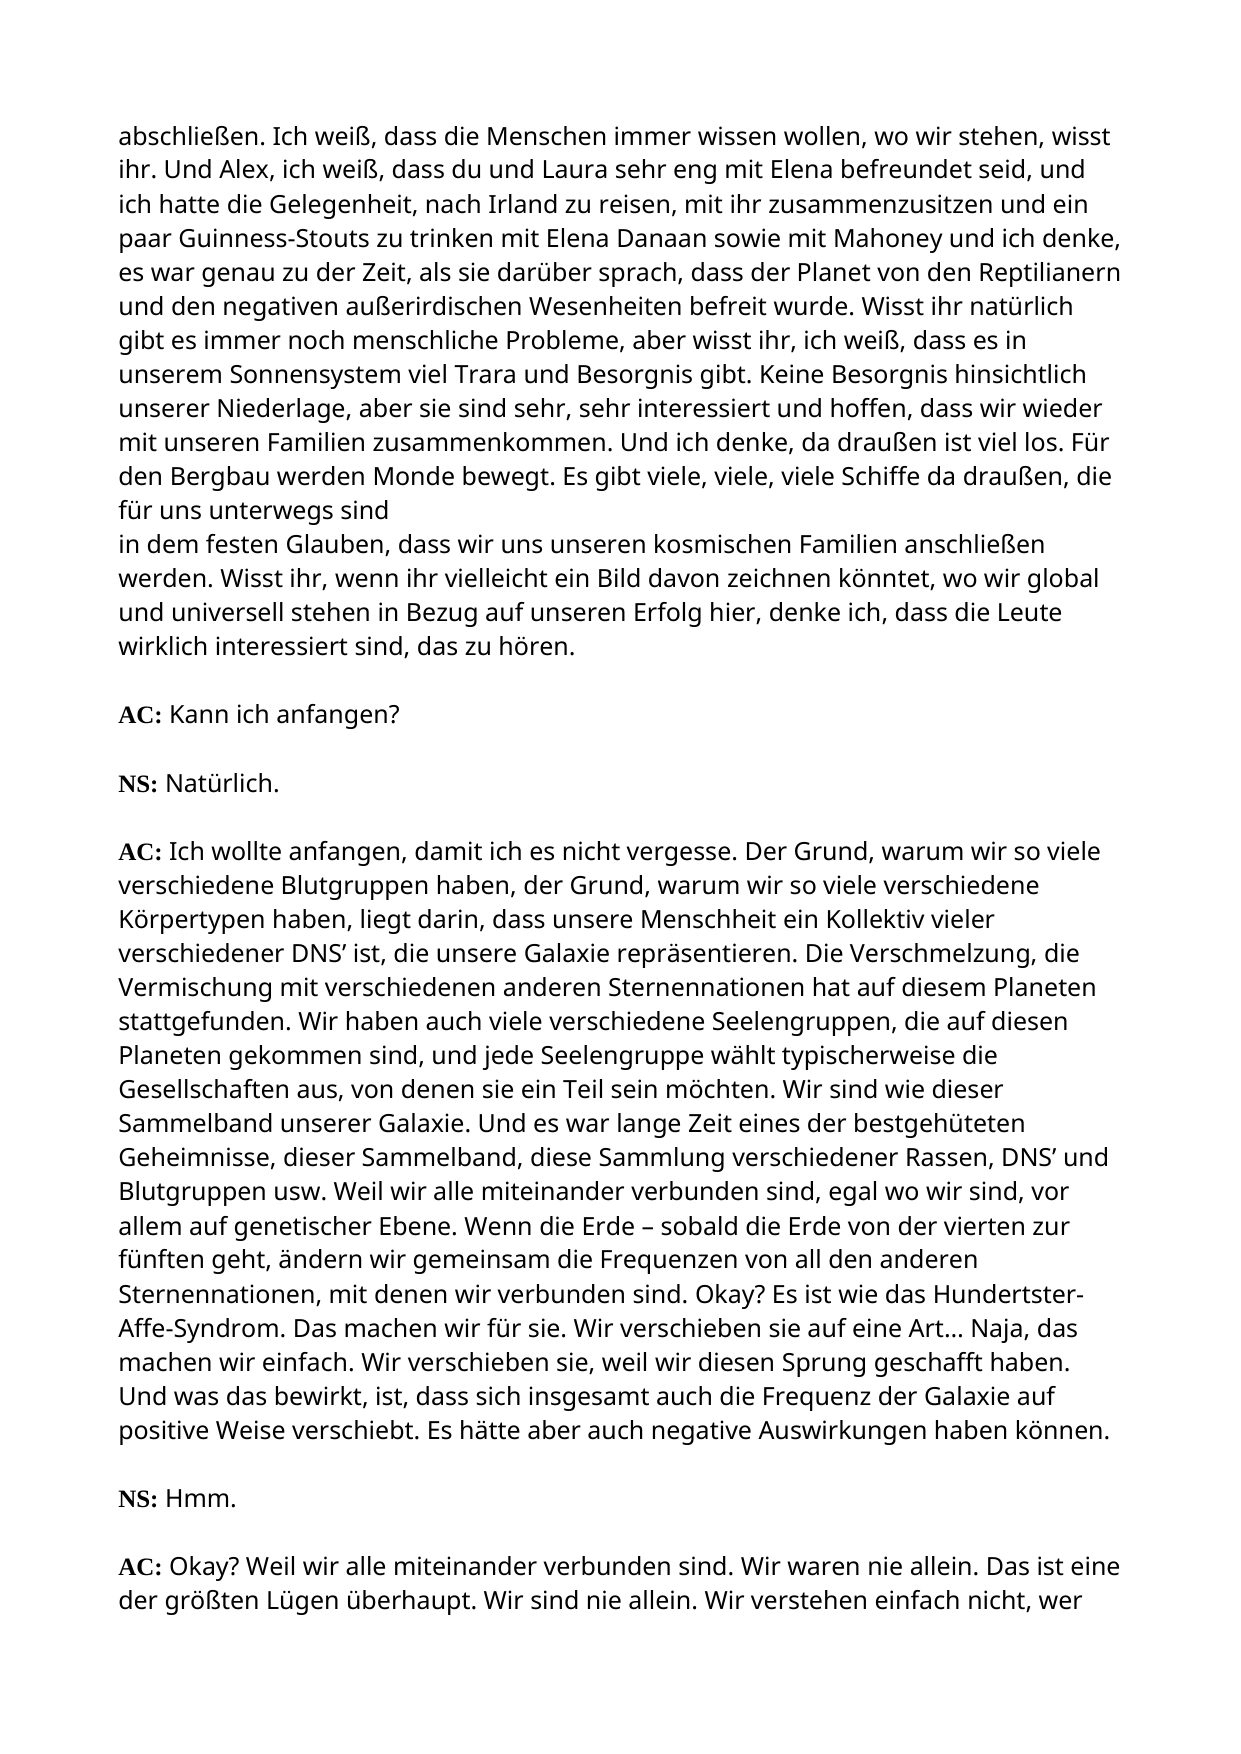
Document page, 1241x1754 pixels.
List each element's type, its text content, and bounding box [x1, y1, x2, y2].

text NS: Natürlich. [118, 765, 1122, 799]
text AC: Kann ich anfangen? [118, 697, 1122, 731]
text AC: Ich wollte anfangen, damit ich es nicht vergesse. Der Grund, warum wir so viele verschiedene Blutgruppen haben, der Grund, warum wir so viele verschiedene Körpertypen haben, liegt darin, dass unsere Menschheit ein Kollektiv vieler verschiedener DNS’ ist, die unsere Galaxie repräsentieren. Die Verschmelzung, die Vermischung mit verschiedenen anderen Sternennationen hat auf diesem Planeten stattgefunden. Wir haben auch viele verschiedene Seelengruppen, die auf diesen Planeten gekommen sind, und jede Seelengruppe wählt typischerweise die Gesellschaften aus, von denen sie ein Teil sein möchten. Wir sind wie dieser Sammelband unserer Galaxie. Und es war lange Zeit eines der bestgehüteten Geheimnisse, dieser Sammelband, diese Sammlung verschiedener Rassen, DNS’ und Blutgruppen usw. Weil wir alle miteinander verbunden sind, egal wo wir sind, vor allem auf genetischer Ebene. Wenn die Erde – sobald die Erde von der vierten zur fünften geht, ändern wir gemeinsam die Frequenzen von all den anderen Sternennationen, mit denen wir verbunden sind. Okay? Es ist wie das Hundertster-Affe-Syndrom. Das machen wir für sie. Wir verschieben sie auf eine Art… Naja, das machen wir einfach. Wir verschieben sie, weil wir diesen Sprung geschafft haben. Und was das bewirkt, ist, dass sich insgesamt auch die Frequenz der Galaxie auf positive Weise verschiebt. Es hätte aber auch negative Auswirkungen haben können. [118, 833, 1122, 1447]
text NS: Hmm. [118, 1481, 1122, 1515]
text abschließen. Ich weiß, dass die Menschen immer wissen wollen, wo wir stehen, wisst ihr. Und Alex, ich weiß, dass du und Laura sehr eng mit Elena befreundet seid, und ich hatte die Gelegenheit, nach Irland zu reisen, mit ihr zusammenzusitzen und ein paar Guinness-Stouts zu trinken mit Elena Danaan sowie mit Mahoney und ich denke, es war genau zu der Zeit, als sie darüber sprach, dass der Planet von den Reptilianern und den negativen außerirdischen Wesenheiten befreit wurde. Wisst ihr natürlich gibt es immer noch menschliche Probleme, aber wisst ihr, ich weiß, dass es in unserem Sonnensystem viel Trara und Besorgnis gibt. Keine Besorgnis hinsichtlich unserer Niederlage, aber sie sind sehr, sehr interessiert und hoffen, dass wir wieder mit unseren Familien zusammenkommen. Und ich denke, da draußen ist viel los. Für den Bergbau werden Monde bewegt. Es gibt viele, viele, viele Schiffe da draußen, die für uns unterwegs sind [118, 118, 1122, 527]
text in dem festen Glauben, dass wir uns unseren kosmischen Familien anschließen werden. Wisst ihr, wenn ihr vielleicht ein Bild davon zeichnen könntet, wo wir global und universell stehen in Bezug auf unseren Erfolg hier, denke ich, dass die Leute wirklich interessiert sind, das zu hören. [118, 527, 1122, 663]
text AC: Okay? Weil wir alle miteinander verbunden sind. Wir waren nie allein. Das ist eine der größten Lügen überhaupt. Wir sind nie allein. Wir verstehen einfach nicht, wer [118, 1549, 1122, 1617]
